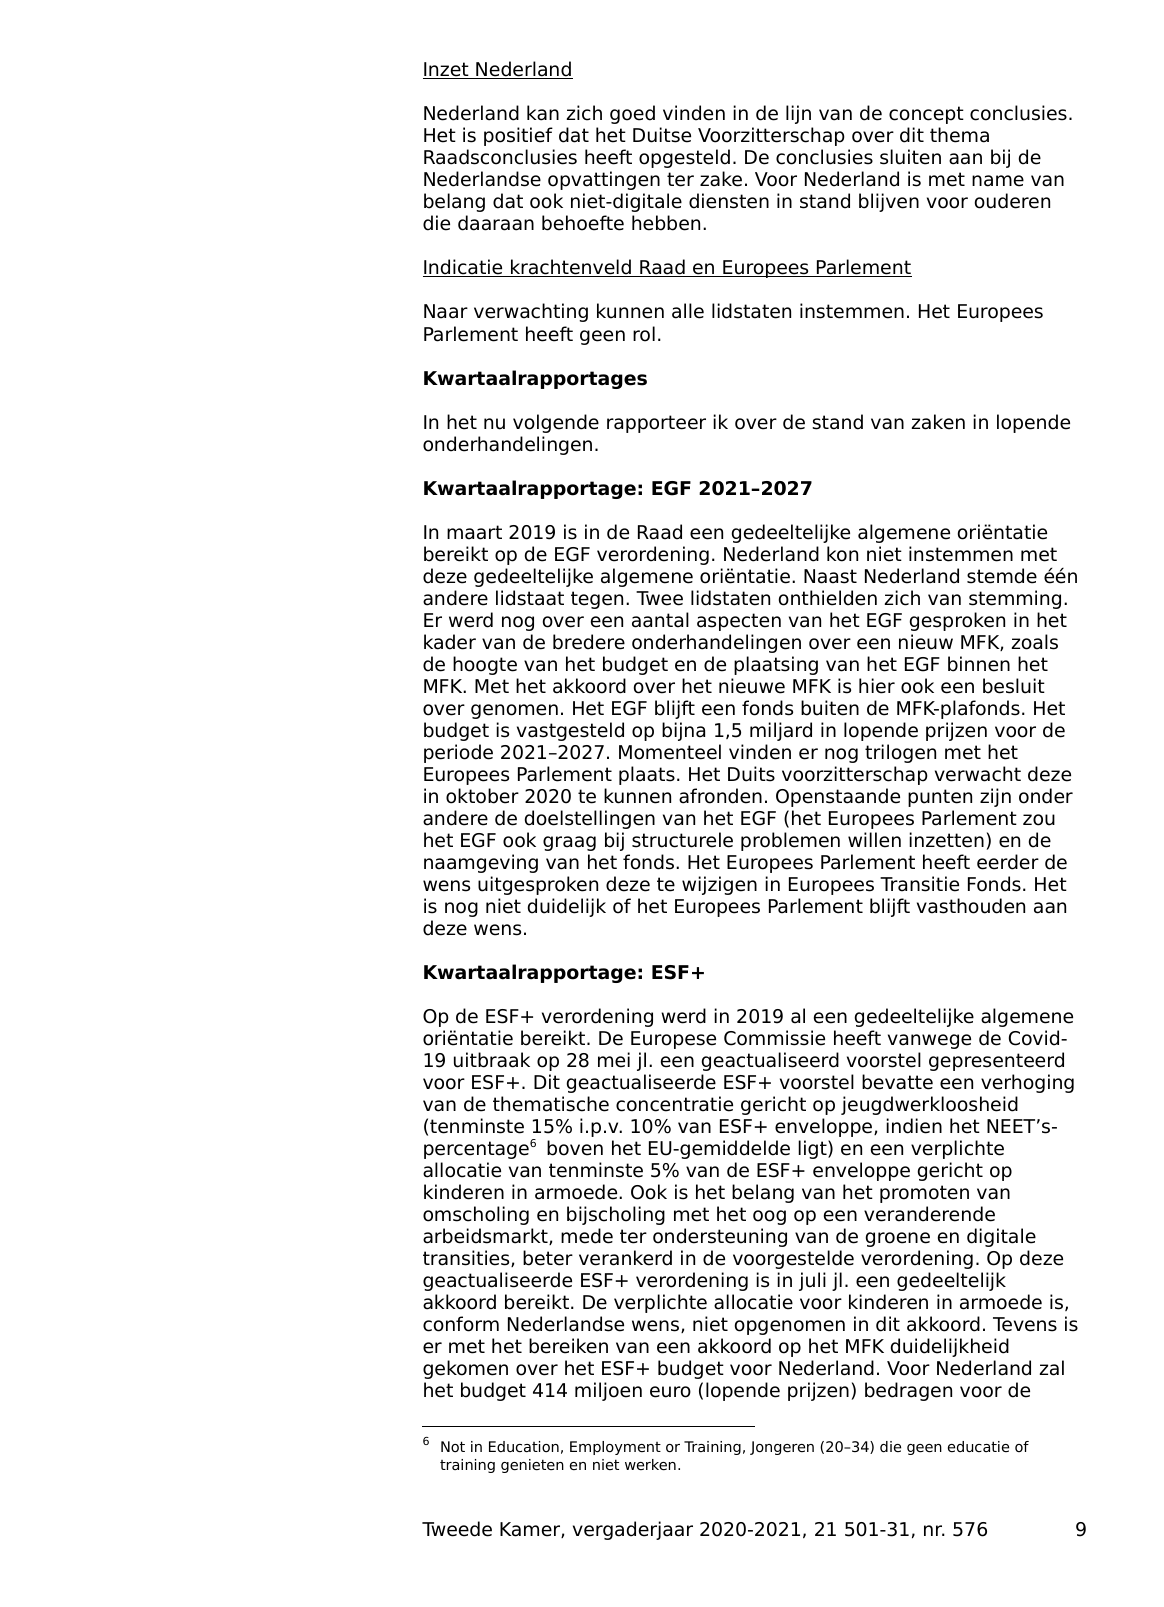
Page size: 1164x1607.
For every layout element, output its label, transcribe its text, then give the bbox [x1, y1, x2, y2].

subtitle Kwartaalrapportages [422, 368, 1087, 389]
text In het nu volgende rapporteer ik over de stand van zaken in lopende onderhandelingen. [422, 412, 1087, 456]
text Naar verwachting kunnen alle lidstaten instemmen. Het Europees Parlement heeft geen rol. [422, 301, 1087, 345]
subtitle Kwartaalrapportage: EGF 2021–2027 [422, 478, 1087, 500]
text Op de ESF+ verordening werd in 2019 al een gedeeltelijke algemene oriëntatie bereikt. De Europese Commissie heeft vanwege de Covid-19 uitbraak op 28 mei jl. een geactualiseerd voorstel gepresenteerd voor ESF+. Dit geactualiseerde ESF+ voorstel bevatte een verhoging van de thematische concentratie gericht op jeugdwerkloosheid (tenminste 15% i.p.v. 10% van ESF+ enveloppe, indien het NEET’s- percentage boven het EU-gemiddelde ligt) en een verplichte allocatie van tenminste 5% van de ESF+ enveloppe gericht op kinderen in armoede. Ook is het belang van het promoten van omscholing en bijscholing met het oog op een veranderende arbeidsmarkt, mede ter ondersteuning van de groene en digitale transities, beter verankerd in de voorgestelde verordening. Op deze geactualiseerde ESF+ verordening is in juli jl. een gedeeltelijk akkoord bereikt. De verplichte allocatie voor kinderen in armoede is, conform Nederlandse wens, niet opgenomen in dit akkoord. Tevens is er met het bereiken van een akkoord op het MFK duidelijkheid gekomen over het ESF+ budget voor Nederland. Voor Nederland zal het budget 414 miljoen euro (lopende prijzen) bedragen voor de [422, 1006, 1087, 1402]
text Nederland kan zich goed vinden in de lijn van de concept conclusies. Het is positief dat het Duitse Voorzitterschap over dit thema Raadsconclusies heeft opgesteld. De conclusies sluiten aan bij de Nederlandse opvattingen ter zake. Voor Nederland is met name van belang dat ook niet-digitale diensten in stand blijven voor ouderen die daaraan behoefte hebben. [422, 103, 1087, 235]
subtitle Indicatie krachtenveld Raad en Europees Parlement [422, 257, 1087, 279]
subtitle Kwartaalrapportage: ESF+ [422, 962, 1087, 984]
subtitle Inzet Nederland [422, 59, 1087, 81]
text In maart 2019 is in de Raad een gedeeltelijke algemene oriëntatie bereikt op de EGF verordening. Nederland kon niet instemmen met deze gedeeltelijke algemene oriëntatie. Naast Nederland stemde één andere lidstaat tegen. Twee lidstaten onthielden zich van stemming. Er werd nog over een aantal aspecten van het EGF gesproken in het kader van de bredere onderhandelingen over een nieuw MFK, zoals de hoogte van het budget en de plaatsing van het EGF binnen het MFK. Met het akkoord over het nieuwe MFK is hier ook een besluit over genomen. Het EGF blijft een fonds buiten de MFK-plafonds. Het budget is vastgesteld op bijna 1,5 miljard in lopende prijzen voor de periode 2021–2027. Momenteel vinden er nog trilogen met het Europees Parlement plaats. Het Duits voorzitterschap verwacht deze in oktober 2020 te kunnen afronden. Openstaande punten zijn onder andere de doelstellingen van het EGF (het Europees Parlement zou het EGF ook graag bij structurele problemen willen inzetten) en de naamgeving van het fonds. Het Europees Parlement heeft eerder de wens uitgesproken deze te wijzigen in Europees Transitie Fonds. Het is nog niet duidelijk of het Europees Parlement blijft vasthouden aan deze wens. [422, 522, 1087, 940]
text Not in Education, Employment or Training, Jongeren (20–34) die geen educatie of training genieten en niet werken. [422, 1435, 1087, 1474]
